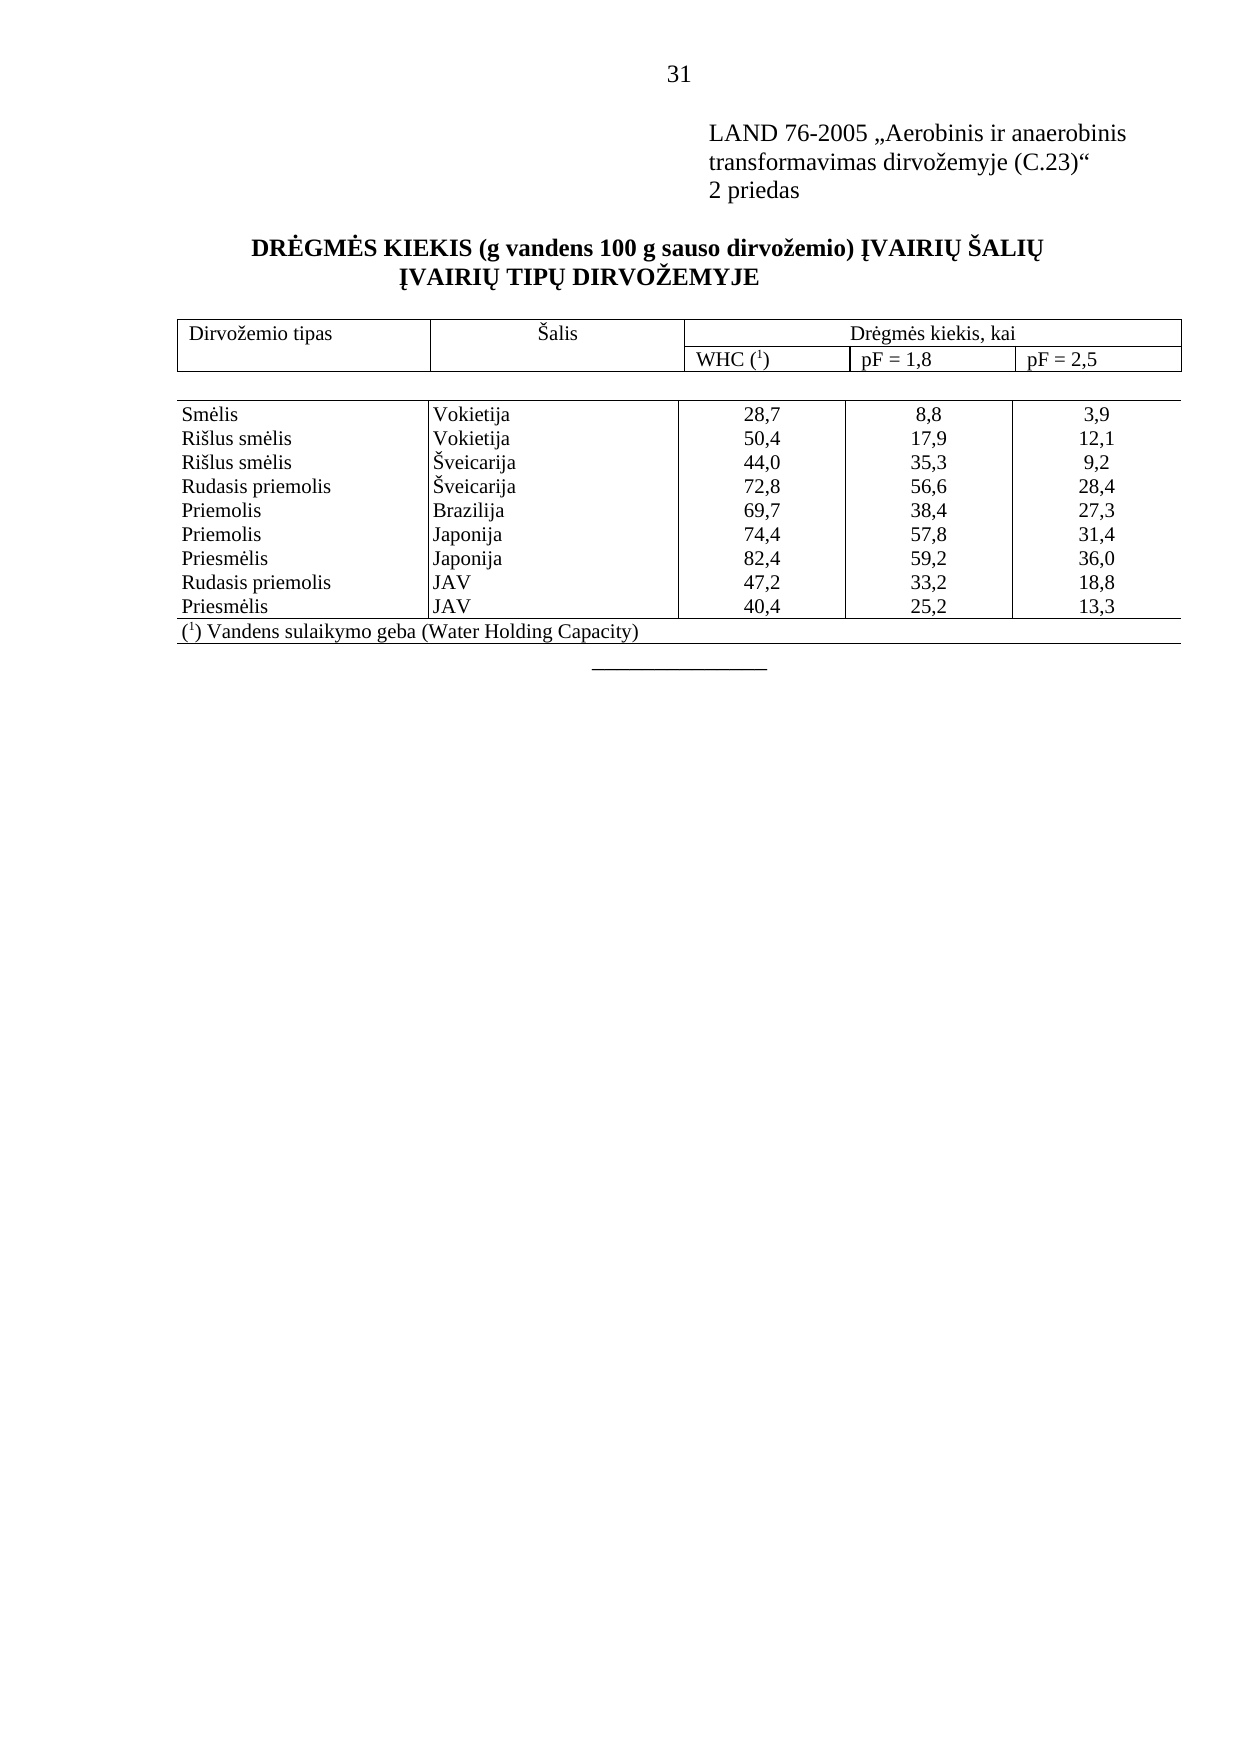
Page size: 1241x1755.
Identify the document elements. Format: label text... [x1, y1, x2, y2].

table_cell 59,2 [846, 546, 1012, 570]
table_cell WHC (1) [685, 347, 849, 371]
table_cell Rudasis priemolis [177, 570, 428, 594]
table_cell Japonija [429, 522, 678, 546]
table_cell 31,4 [1013, 522, 1181, 546]
table_cell Šveicarija [429, 474, 678, 498]
table_cell 74,4 [679, 522, 845, 546]
table_cell 13,3 [1013, 594, 1181, 618]
table_cell Japonija [429, 546, 678, 570]
table_header Vokietija [429, 401, 678, 426]
table_header 28,7 [679, 401, 845, 426]
table_cell Rišlus smėlis [177, 450, 428, 474]
table_cell 69,7 [679, 498, 845, 522]
table_cell 25,2 [846, 594, 1012, 618]
table_cell 47,2 [679, 570, 845, 594]
table_cell Rišlus smėlis [177, 426, 428, 449]
text DRĖGMĖS KIEKIS (g vandens 100 g sauso dirvožemio) ĮVAIRIŲ ŠALIŲ [177, 233, 1181, 262]
table_cell 33,2 [846, 570, 1012, 594]
table_cell 40,4 [679, 594, 845, 618]
table_cell 18,8 [1013, 570, 1181, 594]
table_cell 82,4 [679, 546, 845, 570]
table_header 3,9 [1013, 401, 1181, 426]
table_cell Priemolis [177, 498, 428, 522]
table_cell Priemolis [177, 522, 428, 546]
table_header Drėgmės kiekis, kai [685, 320, 1181, 346]
table_header Šalis [431, 320, 684, 371]
table_cell 56,6 [846, 474, 1012, 498]
table_header Dirvožemio tipas [178, 320, 430, 371]
table_cell Vokietija [429, 426, 678, 449]
table_cell Priesmėlis [177, 546, 428, 570]
table_cell 35,3 [846, 450, 1012, 474]
table_cell Rudasis priemolis [177, 474, 428, 498]
text transformavimas dirvožemyje (C.23)“ [177, 147, 1181, 176]
table_cell 44,0 [679, 450, 845, 474]
table_cell 57,8 [846, 522, 1012, 546]
text ______________ [177, 644, 1181, 673]
text LAND 76-2005 „Aerobinis ir anaerobinis [177, 118, 1181, 147]
table_cell 72,8 [679, 474, 845, 498]
table_cell 50,4 [679, 426, 845, 449]
text 2 priedas [177, 176, 1181, 204]
table_cell 38,4 [846, 498, 1012, 522]
table_cell 27,3 [1013, 498, 1181, 522]
table_cell 12,1 [1013, 426, 1181, 449]
table_cell 9,2 [1013, 450, 1181, 474]
table_cell 28,4 [1013, 474, 1181, 498]
table_cell Brazilija [429, 498, 678, 522]
table_cell Šveicarija [429, 450, 678, 474]
table_cell 36,0 [1013, 546, 1181, 570]
table_cell JAV [429, 570, 678, 594]
table_cell 17,9 [846, 426, 1012, 449]
table_cell pF = 2,5 [1016, 347, 1181, 371]
table_cell (1) Vandens sulaikymo geba (Water Holding Capacity) [177, 619, 1181, 643]
table_cell Priesmėlis [177, 594, 428, 618]
table_header Smėlis [177, 401, 428, 426]
text ĮVAIRIŲ TIPŲ DIRVOŽEMYJE [325, 262, 1181, 291]
table_header 8,8 [846, 401, 1012, 426]
table_cell pF = 1,8 [851, 347, 1015, 371]
table_cell JAV [429, 594, 678, 618]
